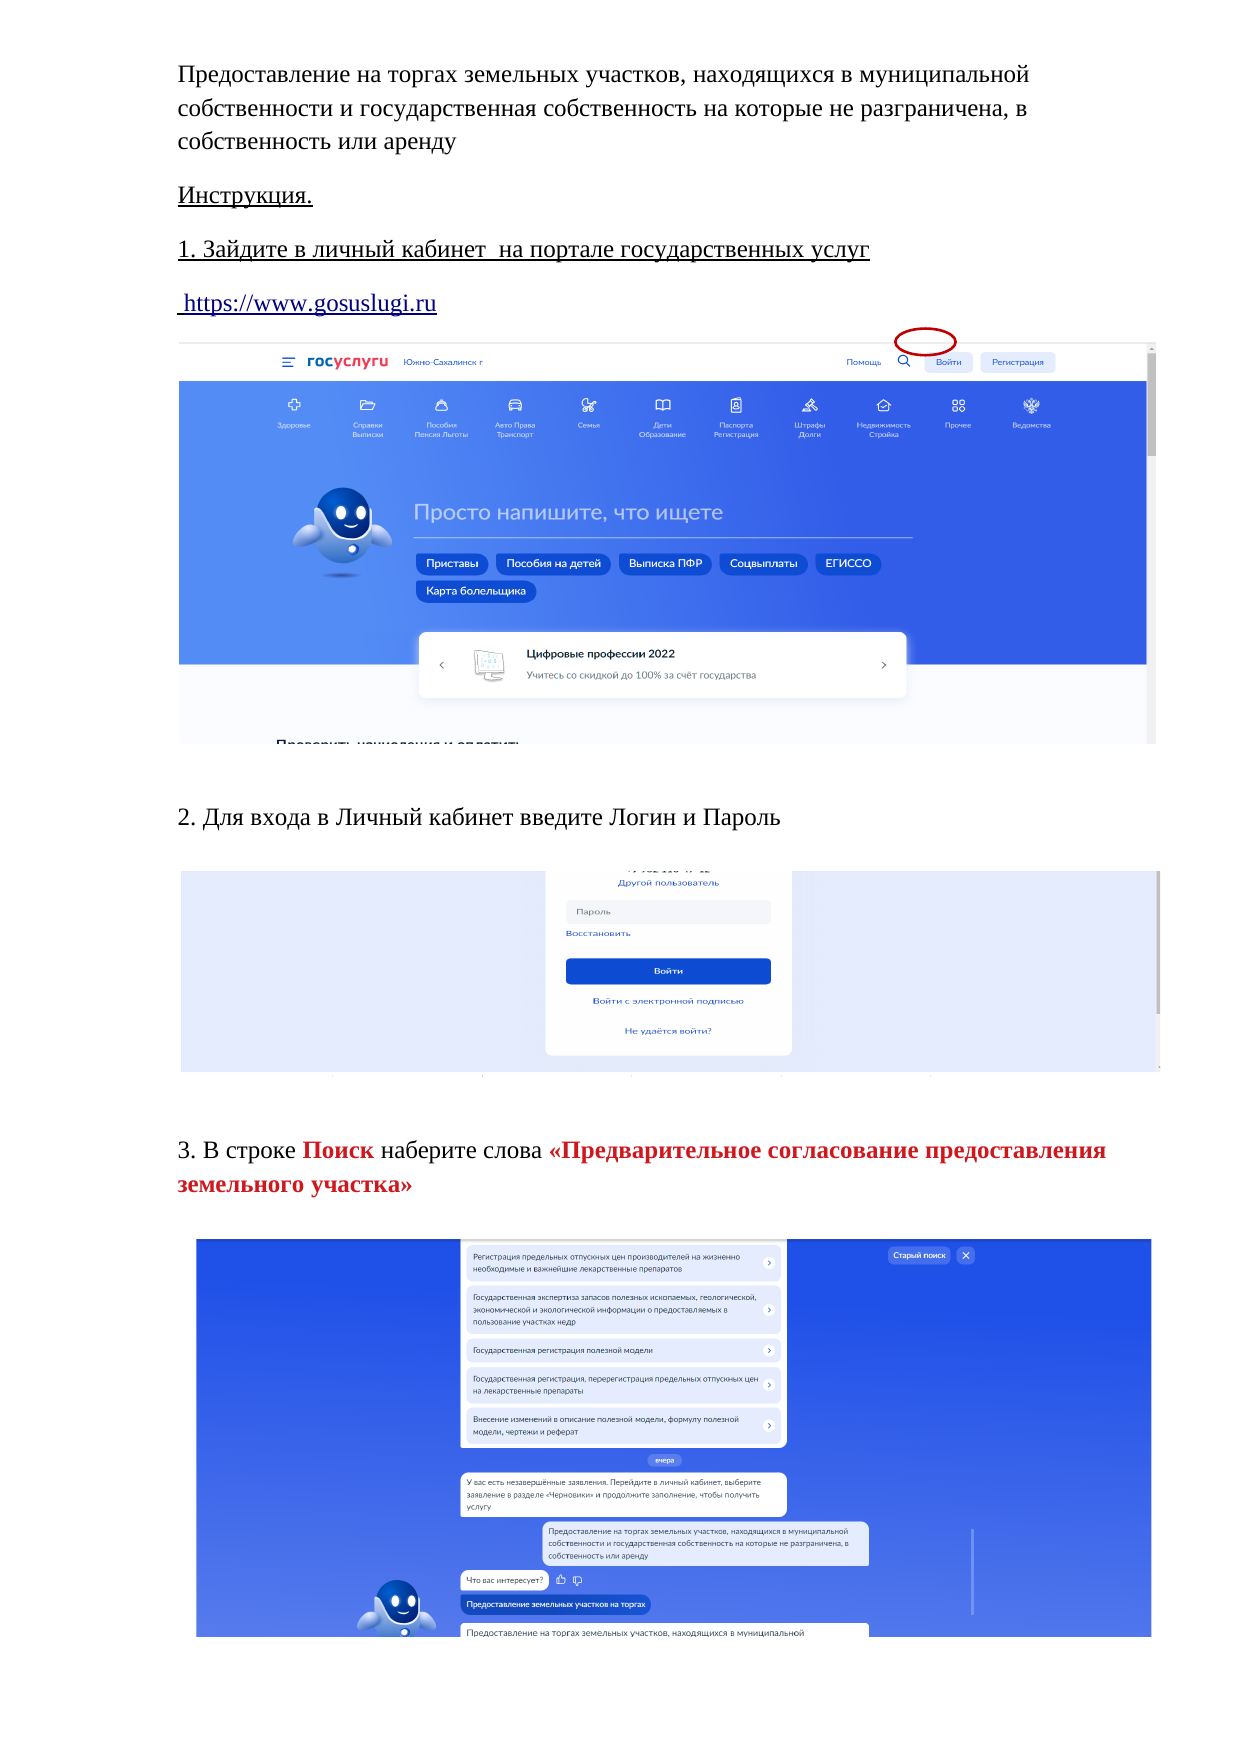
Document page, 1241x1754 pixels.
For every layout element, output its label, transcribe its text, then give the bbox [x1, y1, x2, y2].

picture [199, 342, 1157, 744]
text 3. В строке Поиск наберите слова «Предварительное согласование предоставления земельного участка» [177, 1135, 1152, 1198]
text 1. Зайдите в личный кабинет на портале государственных услуг [177, 234, 1152, 263]
picture [196, 1235, 1152, 1637]
picture [230, 871, 1160, 1077]
picture [898, 342, 953, 353]
text 2. Для входа в Личный кабинет введите Логин и Пароль [177, 802, 1152, 831]
text Предоставление на торгах земельных участков, находящихся в муниципальной собственности и государственная собственность на которые не разграничена, в собственность или аренду [177, 59, 1152, 155]
text https://www.gosuslugi.ru [177, 288, 1152, 317]
text Инструкция. [177, 180, 1152, 209]
